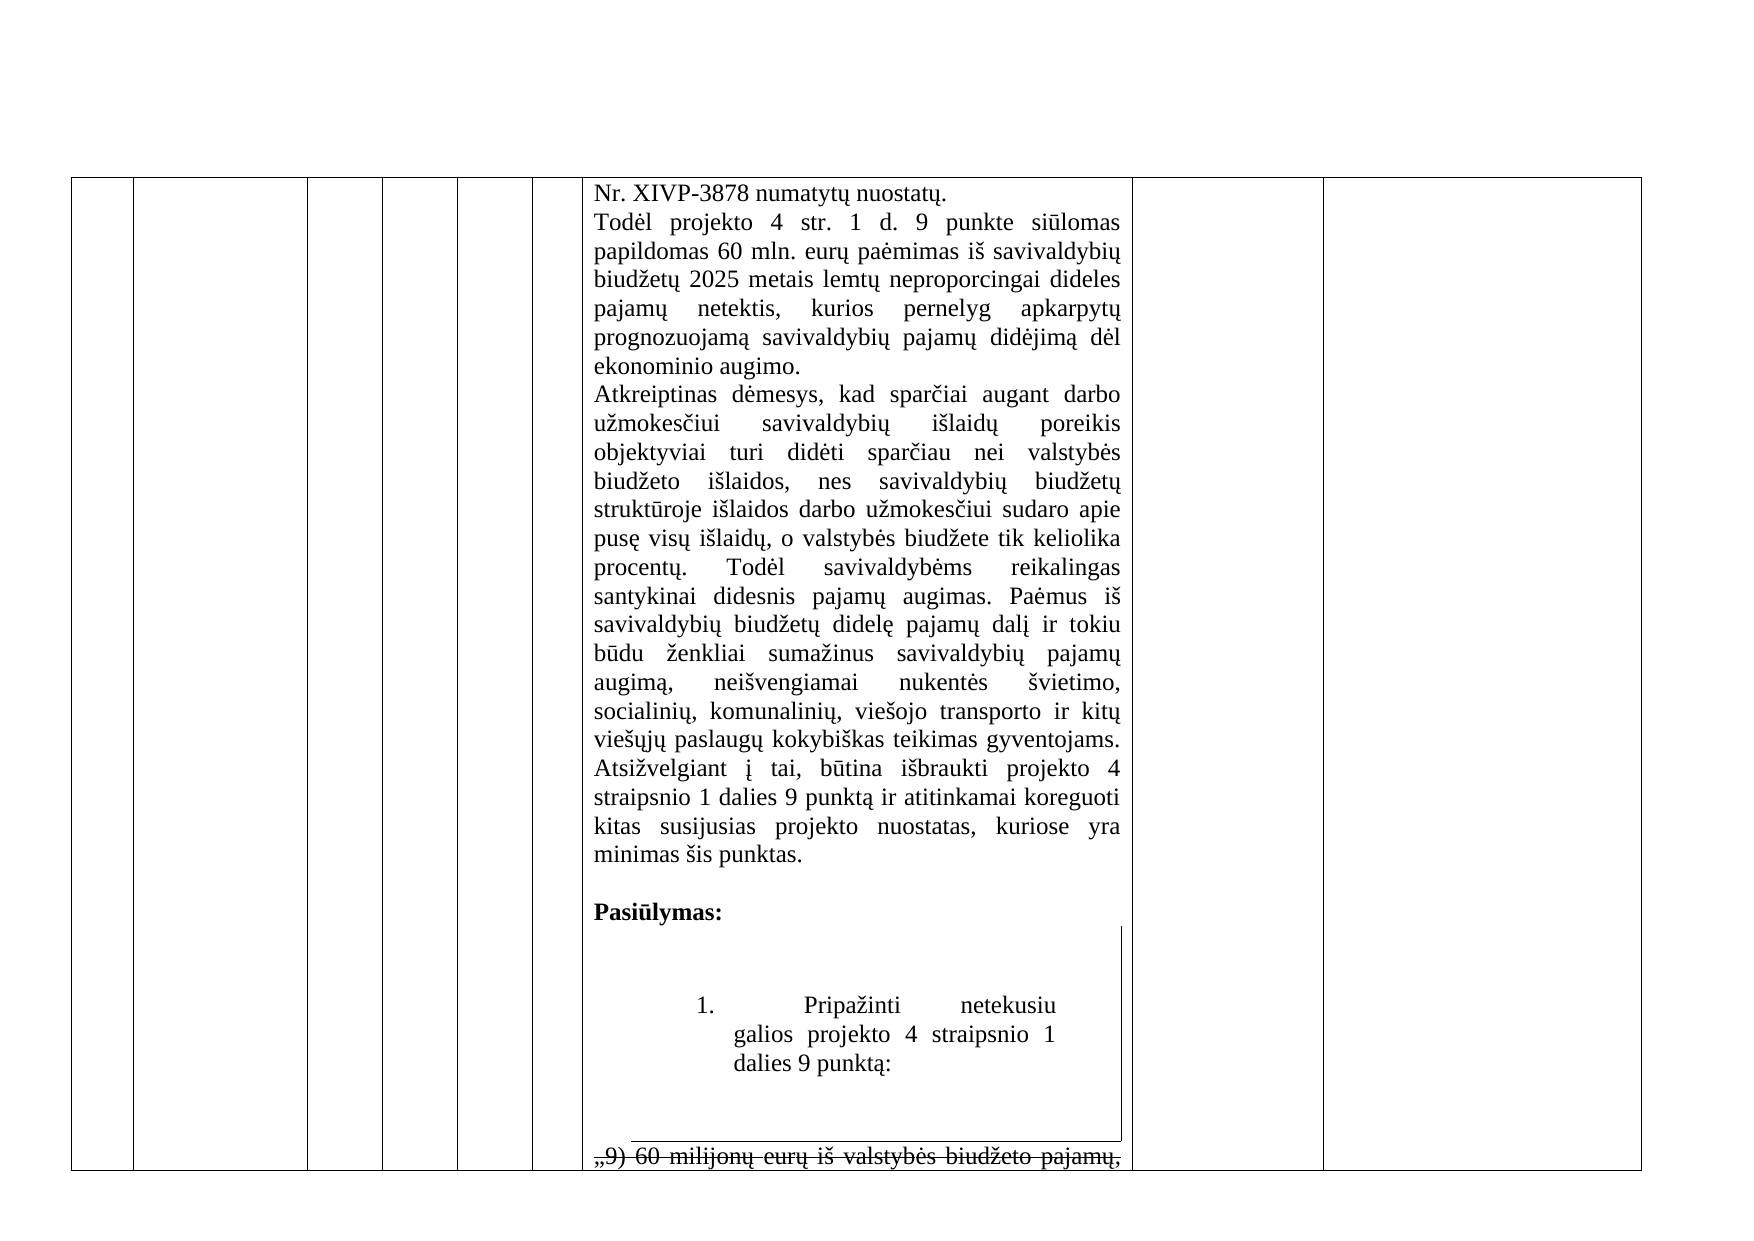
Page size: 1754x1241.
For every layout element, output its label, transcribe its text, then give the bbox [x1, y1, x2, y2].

table_cell [72, 178, 133, 1170]
table_cell [134, 178, 307, 1170]
table_cell [1133, 178, 1323, 1170]
table_cell Nr. XIVP-3878 numatytų nuostatų. Todėl projekto 4 str. 1 d. 9 punkte siūlomas papildomas 60 mln. eurų paėmimas iš savivaldybių biudžetų 2025 metais lemtų neproporcingai dideles pajamų netektis, kurios pernelyg apkarpytų prognozuojamą savivaldybių pajamų didėjimą dėl ekonominio augimo. Atkreiptinas dėmesys, kad sparčiai augant darbo užmokesčiui savivaldybių išlaidų poreikis objektyviai turi didėti sparčiau nei valstybės biudžeto išlaidos, nes savivaldybių biudžetų struktūroje išlaidos darbo užmokesčiui sudaro apie pusę visų išlaidų, o valstybės biudžete tik keliolika procentų. Todėl savivaldybėms reikalingas santykinai didesnis pajamų augimas. Paėmus iš savivaldybių biudžetų didelę pajamų dalį ir tokiu būdu ženkliai sumažinus savivaldybių pajamų augimą, neišvengiamai nukentės švietimo, socialinių, komunalinių, viešojo transporto ir kitų viešųjų paslaugų kokybiškas teikimas gyventojams. Atsižvelgiant į tai, būtina išbraukti projekto 4 straipsnio 1 dalies 9 punktą ir atitinkamai koreguoti kitas susijusias projekto nuostatas, kuriose yra minimas šis punktas. Pasiūlymas: Pripažinti netekusiu galios projekto 4 straipsnio 1 dalies 9 punktą: „9) 60 milijonų eurų iš valstybės biudžeto pajamų, [583, 178, 1132, 1170]
table_cell [1324, 178, 1641, 1170]
table_cell [383, 178, 457, 1170]
table_cell [533, 178, 582, 1170]
table_cell [308, 178, 382, 1170]
table_cell [458, 178, 532, 1170]
